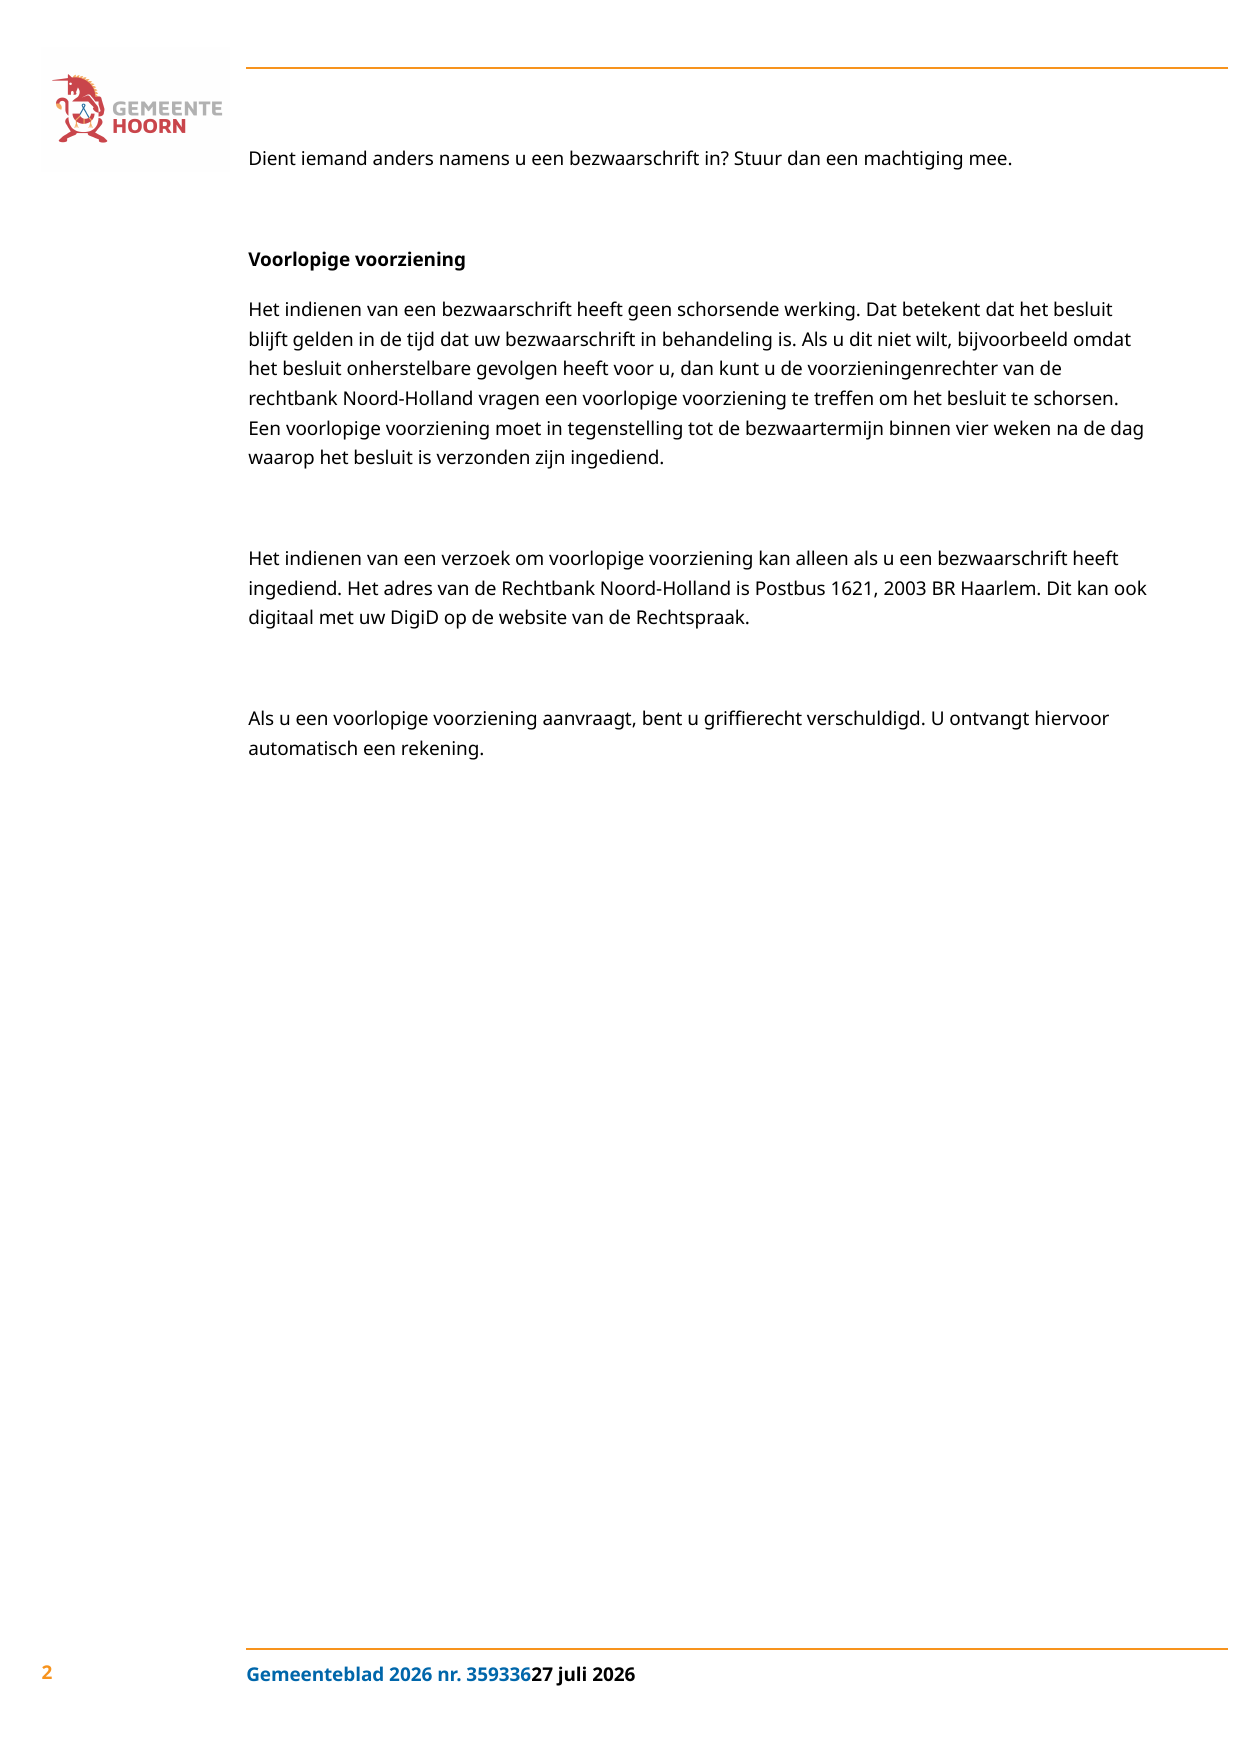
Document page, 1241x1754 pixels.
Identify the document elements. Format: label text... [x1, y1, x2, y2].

text Als u een voorlopige voorziening aanvraagt, bent u griffierecht verschuldigd. U ontvangt hiervoor automatisch een rekening. [248, 705, 1152, 761]
text Het indienen van een bezwaarschrift heeft geen schorsende werking. Dat betekent dat het besluit blijft gelden in de tijd dat uw bezwaarschrift in behandeling is. Als u dit niet wilt, bijvoorbeeld omdat het besluit onherstelbare gevolgen heeft voor u, dan kunt u de voorzieningenrechter van de rechtbank Noord-Holland vragen een voorlopige voorziening te treffen om het besluit te schorsen. Een voorlopige voorziening moet in tegenstelling tot de bezwaartermijn binnen vier weken na de dag waarop het besluit is verzonden zijn ingediend. [248, 296, 1152, 470]
text Voorlopige voorziening [248, 246, 1152, 272]
text Dient iemand anders namens u een bezwaarschrift in? Stuur dan een machtiging mee. [248, 145, 1152, 171]
text Het indienen van een verzoek om voorlopige voorziening kan alleen als u een bezwaarschrift heeft ingediend. Het adres van de Rechtbank Noord-Holland is Postbus 1621, 2003 BR Haarlem. Dit kan ook digitaal met uw DigiD op de website van de Rechtspraak. [248, 545, 1152, 630]
picture [41, 47, 231, 172]
